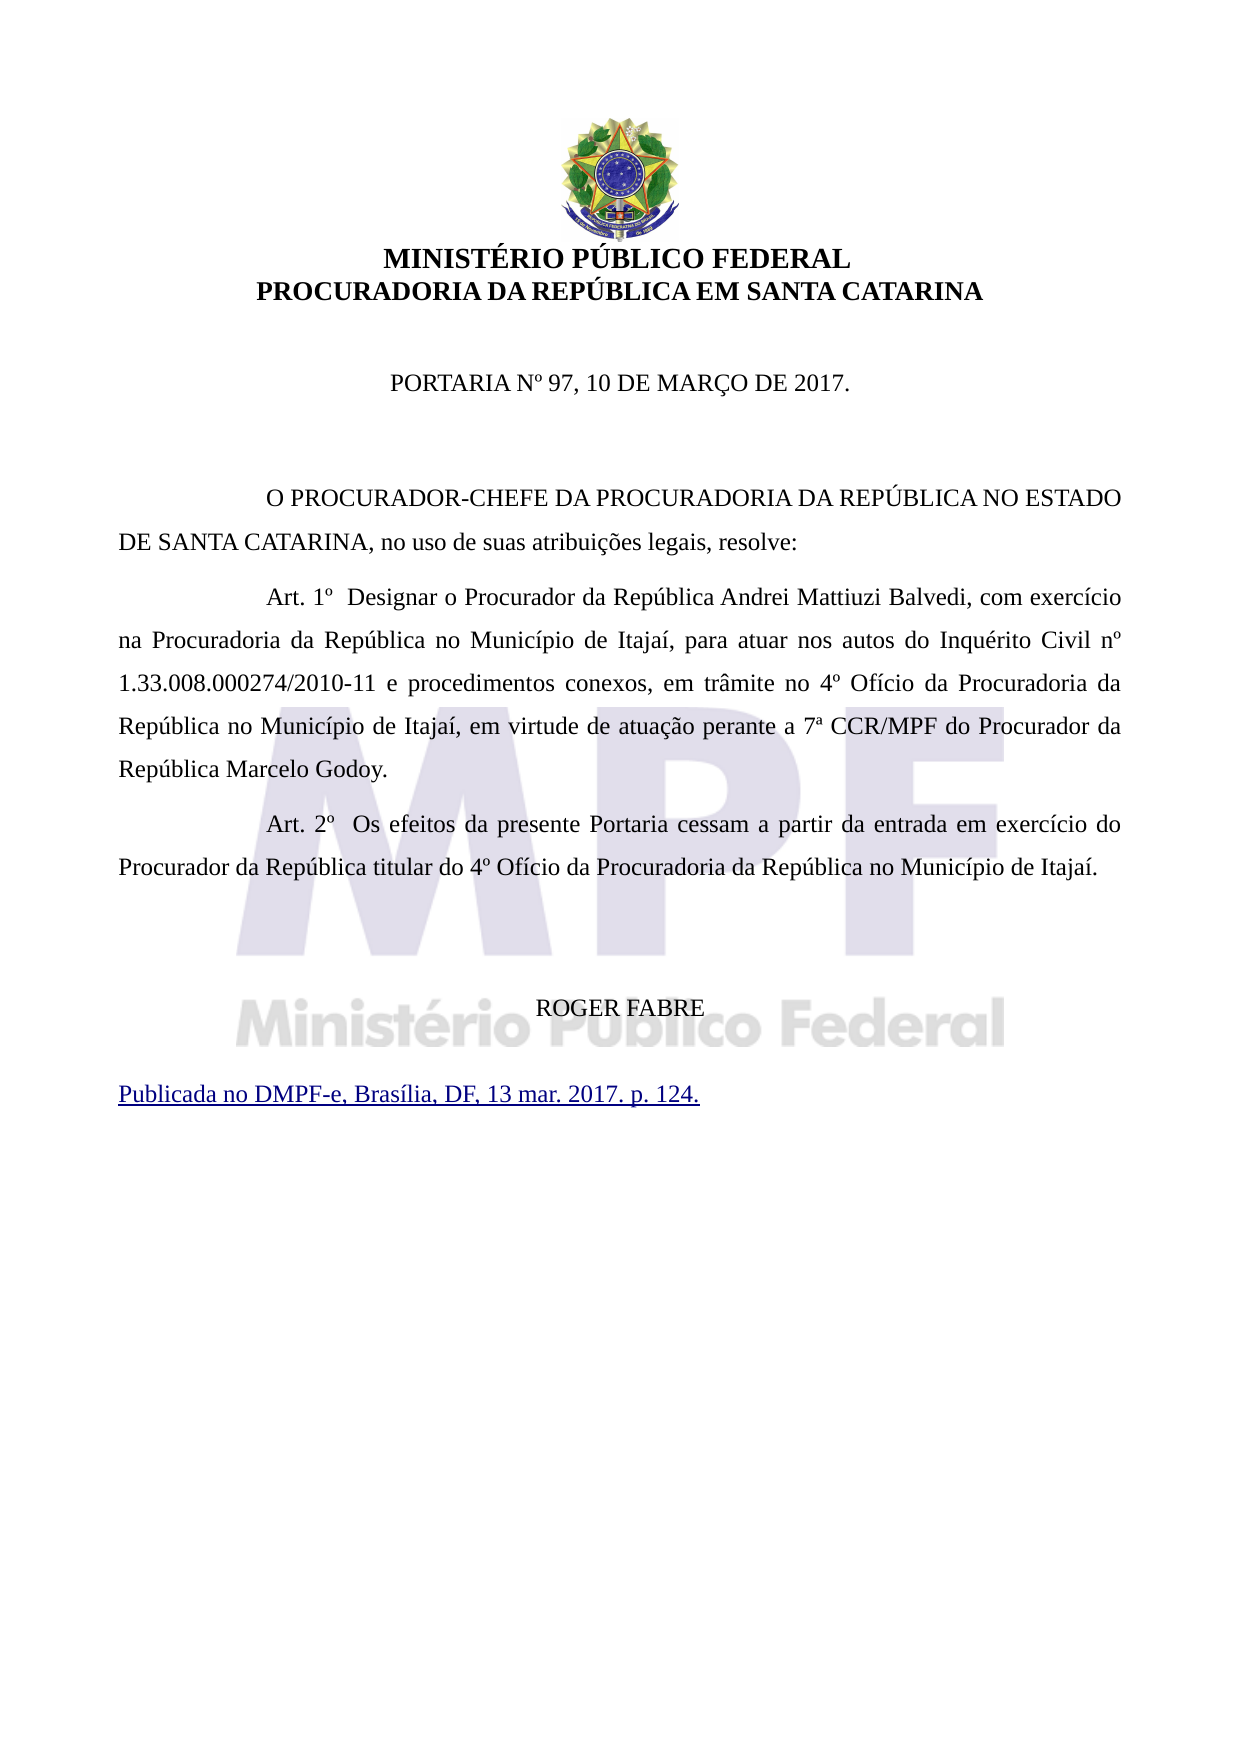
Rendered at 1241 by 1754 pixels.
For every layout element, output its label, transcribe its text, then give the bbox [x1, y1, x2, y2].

text O PROCURADOR-CHEFE DA PROCURADORIA DA REPÚBLICA NO ESTADO DE SANTA CATARINA, no uso de suas atribuições legais, resolve: [118, 483, 1122, 555]
text Art. 1º Designar o Procurador da República Andrei Mattiuzi Balvedi, com exercício na Procuradoria da República no Município de Itajaí, para atuar nos autos do Inquérito Civil nº 1.33.008.000274/2010-11 e procedimentos conexos, em trâmite no 4º Ofício da Procuradoria da República no Município de Itajaí, em virtude de atuação perante a 7ª CCR/MPF do Procurador da República Marcelo Godoy. [118, 582, 1122, 783]
text Publicada no DMPF-e, Brasília, DF, 13 mar. 2017. p. 124. [118, 1079, 1122, 1108]
text ROGER FABRE [118, 993, 1122, 1022]
picture [236, 1022, 1004, 1047]
picture [236, 881, 1004, 993]
text PORTARIA Nº 97, 10 DE MARÇO DE 2017. [118, 368, 1122, 397]
text MINISTÉRIO PÚBLICO FEDERAL [118, 176, 1122, 275]
picture [236, 783, 1004, 809]
text Art. 2º Os efeitos da presente Portaria cessam a partir da entrada em exercício do Procurador da República titular do 4º Ofício da Procuradoria da República no Município de Itajaí. [118, 809, 1122, 881]
text PROCURADORIA DA REPÚBLICA EM SANTA CATARINA [118, 275, 1122, 306]
